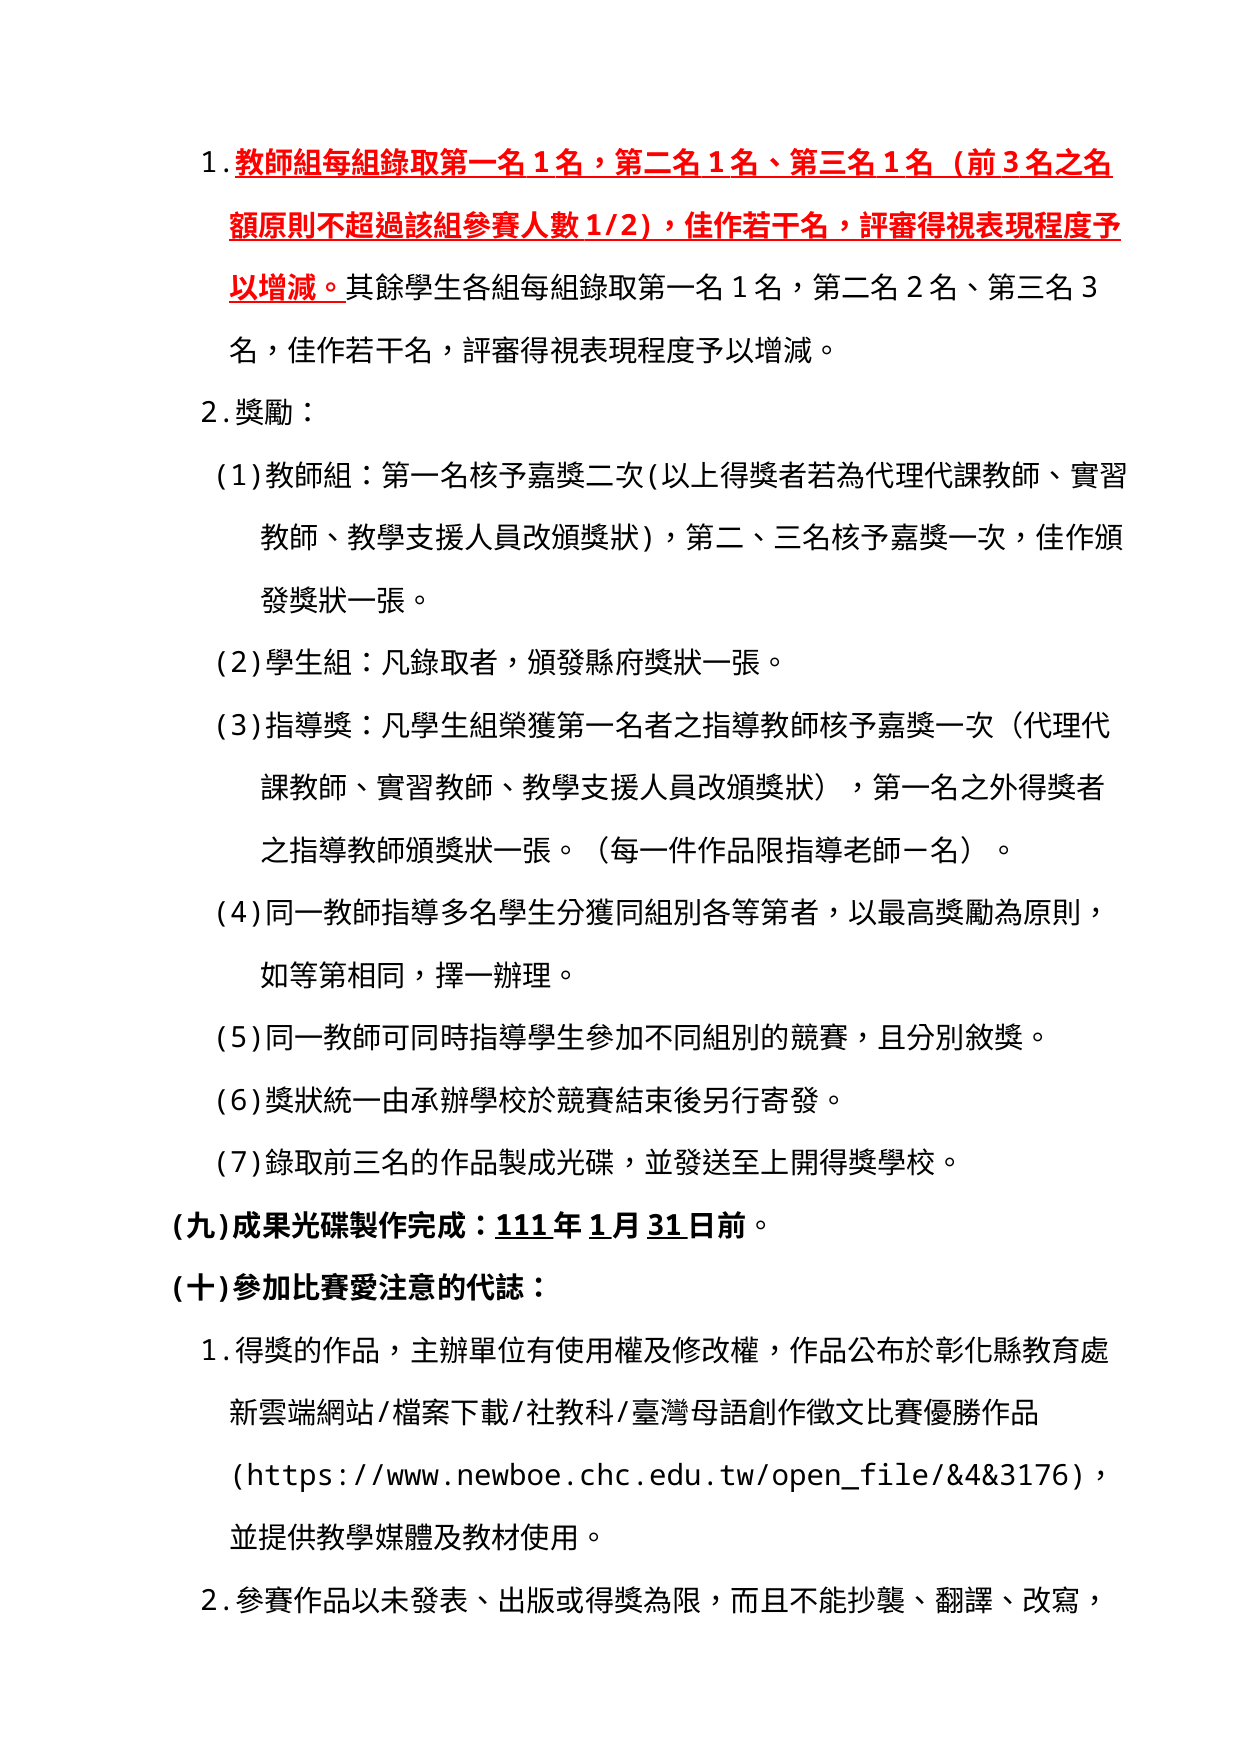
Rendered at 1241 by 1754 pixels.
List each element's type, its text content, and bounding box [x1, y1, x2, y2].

text 2.參賽作品以未發表、出版或得獎為限，而且不能抄襲、翻譯、改寫， [200, 1557, 1128, 1619]
text 2.獎勵： [200, 369, 1128, 432]
text (十)參加比賽愛注意的代誌： [168, 1244, 1128, 1307]
text (九)成果光碟製作完成：111年1月31日前。 [168, 1182, 1128, 1244]
text (1)教師組：第一名核予嘉獎二次(以上得獎者若為代理代課教師、實習教師、教學支援人員改頒獎狀)，第二、三名核予嘉獎一次，佳作頒發獎狀一張。 [212, 432, 1128, 619]
text (2)學生組：凡錄取者，頒發縣府獎狀一張。 [212, 619, 1128, 682]
text 1.教師組每組錄取第一名1名，第二名1名、第三名1名 (前3名之名額原則不超過該組參賽人數1/2)，佳作若干名，評審得視表現程度予以增減。其餘學生各組每組錄取第一名1名，第二名2名、第三名3名，佳作若干名，評審得視表現程度予以增減。 [200, 119, 1128, 369]
text (5)同一教師可同時指導學生參加不同組別的競賽，且分別敘獎。 [212, 994, 1128, 1057]
text (7)錄取前三名的作品製成光碟，並發送至上開得獎學校。 [212, 1119, 1128, 1182]
text (3)指導獎：凡學生組榮獲第一名者之指導教師核予嘉獎一次（代理代課教師、實習教師、教學支援人員改頒獎狀），第一名之外得獎者之指導教師頒獎狀一張。（每一件作品限指導老師ㄧ名）。 [212, 682, 1128, 869]
text (6)獎狀統一由承辦學校於競賽結束後另行寄發。 [212, 1057, 1128, 1119]
text (4)同一教師指導多名學生分獲同組別各等第者，以最高獎勵為原則，如等第相同，擇一辦理。 [212, 869, 1128, 994]
text 1.得獎的作品，主辦單位有使用權及修改權，作品公布於彰化縣教育處新雲端網站/檔案下載/社教科/臺灣母語創作徵文比賽優勝作品(https://www.newboe.chc.edu.tw/open_file/&4&3176)，並提供教學媒體及教材使用。 [200, 1307, 1128, 1557]
